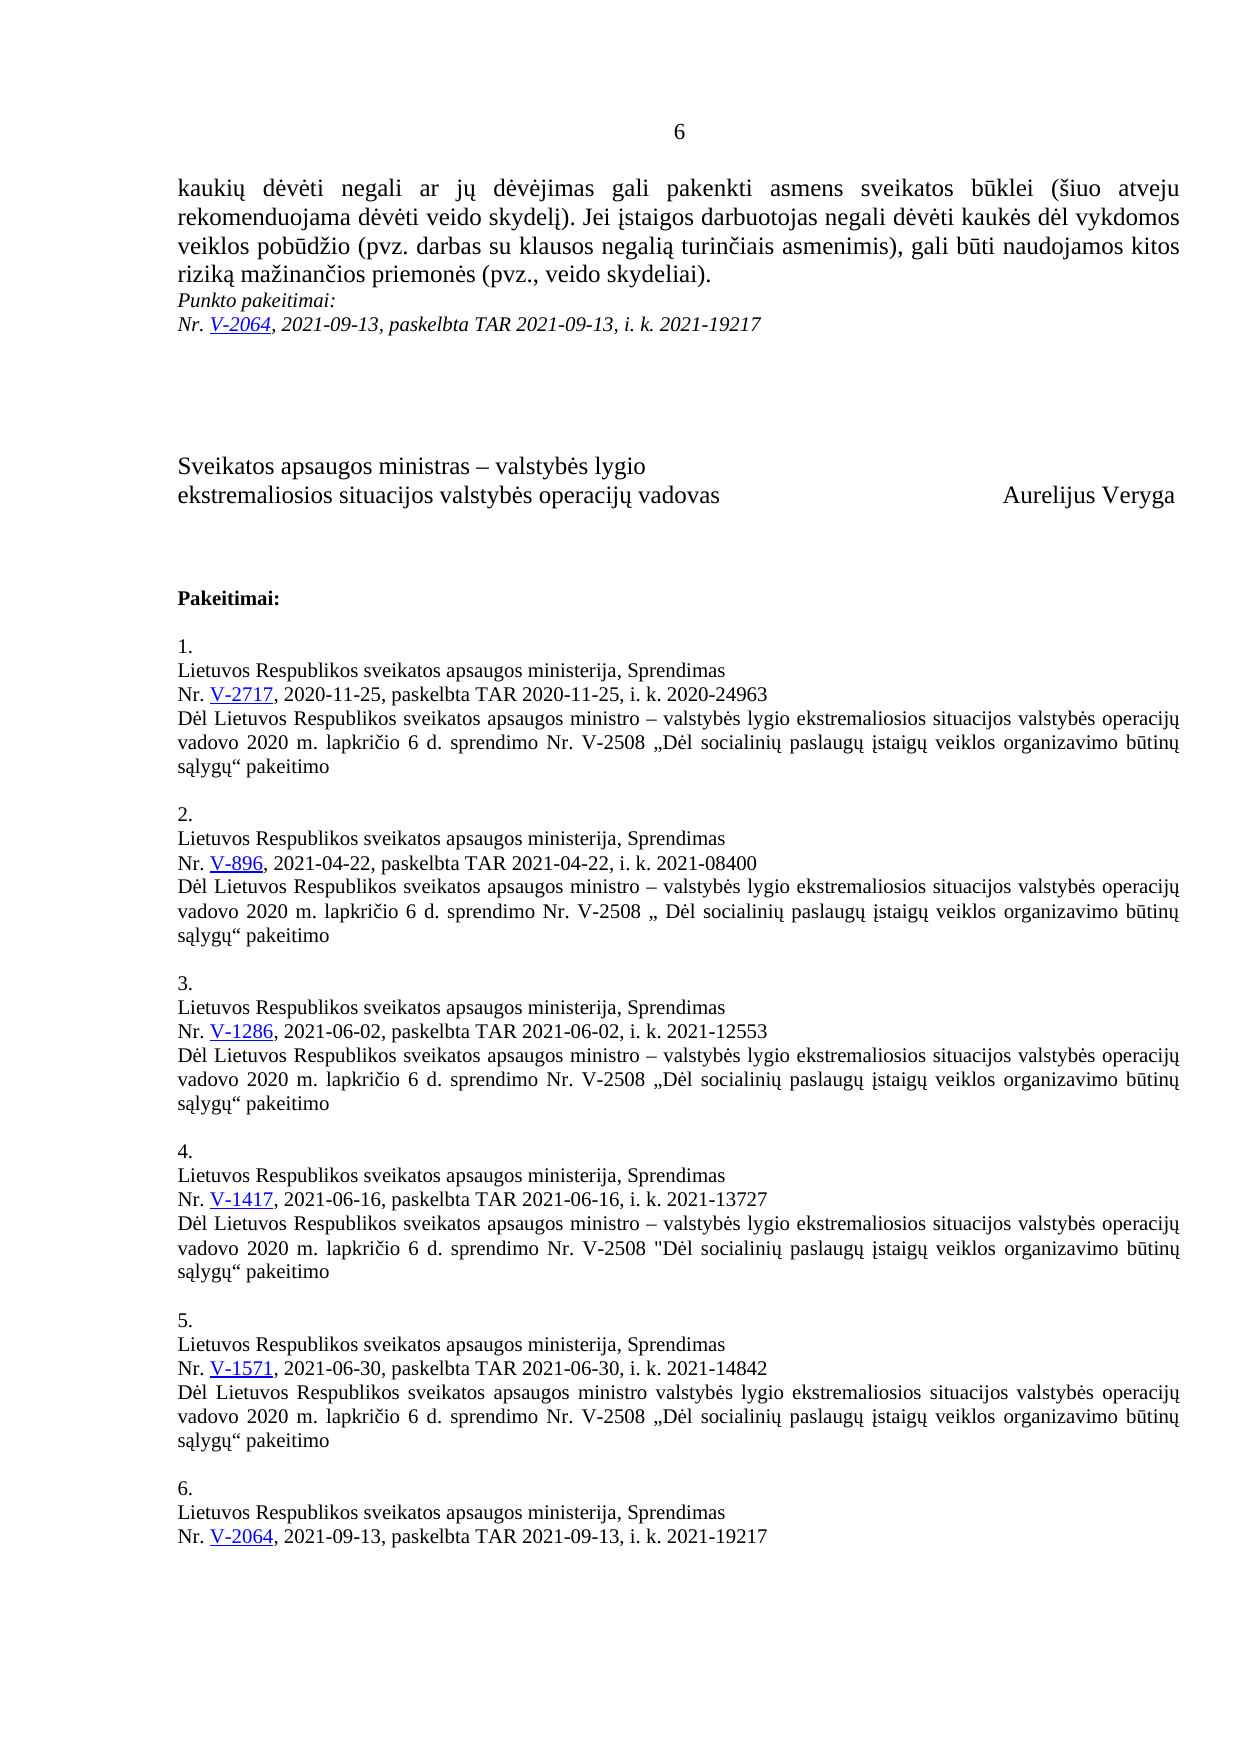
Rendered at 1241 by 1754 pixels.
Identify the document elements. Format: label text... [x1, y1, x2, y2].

text Dėl Lietuvos Respublikos sveikatos apsaugos ministro – valstybės lygio ekstremaliosios situacijos valstybės operacijų vadovo 2020 m. lapkričio 6 d. sprendimo Nr. V-2508 „Dėl socialinių paslaugų įstaigų veiklos organizavimo būtinų sąlygų“ pakeitimo [177, 1043, 1181, 1115]
text 4. [177, 1139, 1181, 1163]
text Dėl Lietuvos Respublikos sveikatos apsaugos ministro valstybės lygio ekstremaliosios situacijos valstybės operacijų vadovo 2020 m. lapkričio 6 d. sprendimo Nr. V-2508 „Dėl socialinių paslaugų įstaigų veiklos organizavimo būtinų sąlygų“ pakeitimo [177, 1380, 1181, 1452]
text Dėl Lietuvos Respublikos sveikatos apsaugos ministro – valstybės lygio ekstremaliosios situacijos valstybės operacijų vadovo 2020 m. lapkričio 6 d. sprendimo Nr. V-2508 „Dėl socialinių paslaugų įstaigų veiklos organizavimo būtinų sąlygų“ pakeitimo [177, 706, 1181, 778]
text Nr. V-2717, 2020-11-25, paskelbta TAR 2020-11-25, i. k. 2020-24963 [177, 682, 1181, 706]
text Punkto pakeitimai: [177, 288, 1181, 312]
text 1. [177, 634, 1181, 658]
text Dėl Lietuvos Respublikos sveikatos apsaugos ministro – valstybės lygio ekstremaliosios situacijos valstybės operacijų vadovo 2020 m. lapkričio 6 d. sprendimo Nr. V-2508 "Dėl socialinių paslaugų įstaigų veiklos organizavimo būtinų sąlygų“ pakeitimo [177, 1211, 1181, 1283]
text Nr. V-1417, 2021-06-16, paskelbta TAR 2021-06-16, i. k. 2021-13727 [177, 1187, 1181, 1211]
text Dėl Lietuvos Respublikos sveikatos apsaugos ministro – valstybės lygio ekstremaliosios situacijos valstybės operacijų vadovo 2020 m. lapkričio 6 d. sprendimo Nr. V-2508 „ Dėl socialinių paslaugų įstaigų veiklos organizavimo būtinų sąlygų“ pakeitimo [177, 874, 1181, 947]
text Nr. V-2064, 2021-09-13, paskelbta TAR 2021-09-13, i. k. 2021-19217 [177, 312, 1181, 336]
text ekstremaliosios situacijos valstybės operacijų vadovas Aurelijus Veryga [177, 480, 1181, 509]
text kaukių dėvėti negali ar jų dėvėjimas gali pakenkti asmens sveikatos būklei (šiuo atveju rekomenduojama dėvėti veido skydelį). Jei įstaigos darbuotojas negali dėvėti kaukės dėl vykdomos veiklos pobūdžio (pvz. darbas su klausos negalią turinčiais asmenimis), gali būti naudojamos kitos riziką mažinančios priemonės (pvz., veido skydeliai). [177, 173, 1181, 288]
text Sveikatos apsaugos ministras – valstybės lygio [177, 451, 1181, 480]
text Lietuvos Respublikos sveikatos apsaugos ministerija, Sprendimas [177, 1332, 1181, 1356]
text Lietuvos Respublikos sveikatos apsaugos ministerija, Sprendimas [177, 826, 1181, 850]
text Lietuvos Respublikos sveikatos apsaugos ministerija, Sprendimas [177, 1500, 1181, 1524]
text Nr. V-1286, 2021-06-02, paskelbta TAR 2021-06-02, i. k. 2021-12553 [177, 1019, 1181, 1043]
text Pakeitimai: [177, 586, 1181, 610]
text Lietuvos Respublikos sveikatos apsaugos ministerija, Sprendimas [177, 1163, 1181, 1187]
text Lietuvos Respublikos sveikatos apsaugos ministerija, Sprendimas [177, 995, 1181, 1019]
text 2. [177, 802, 1181, 826]
text Lietuvos Respublikos sveikatos apsaugos ministerija, Sprendimas [177, 658, 1181, 682]
text 3. [177, 971, 1181, 995]
text 6. [177, 1476, 1181, 1500]
text Nr. V-1571, 2021-06-30, paskelbta TAR 2021-06-30, i. k. 2021-14842 [177, 1356, 1181, 1380]
text 5. [177, 1308, 1181, 1332]
text Nr. V-896, 2021-04-22, paskelbta TAR 2021-04-22, i. k. 2021-08400 [177, 850, 1181, 874]
text Nr. V-2064, 2021-09-13, paskelbta TAR 2021-09-13, i. k. 2021-19217 [177, 1524, 1181, 1548]
